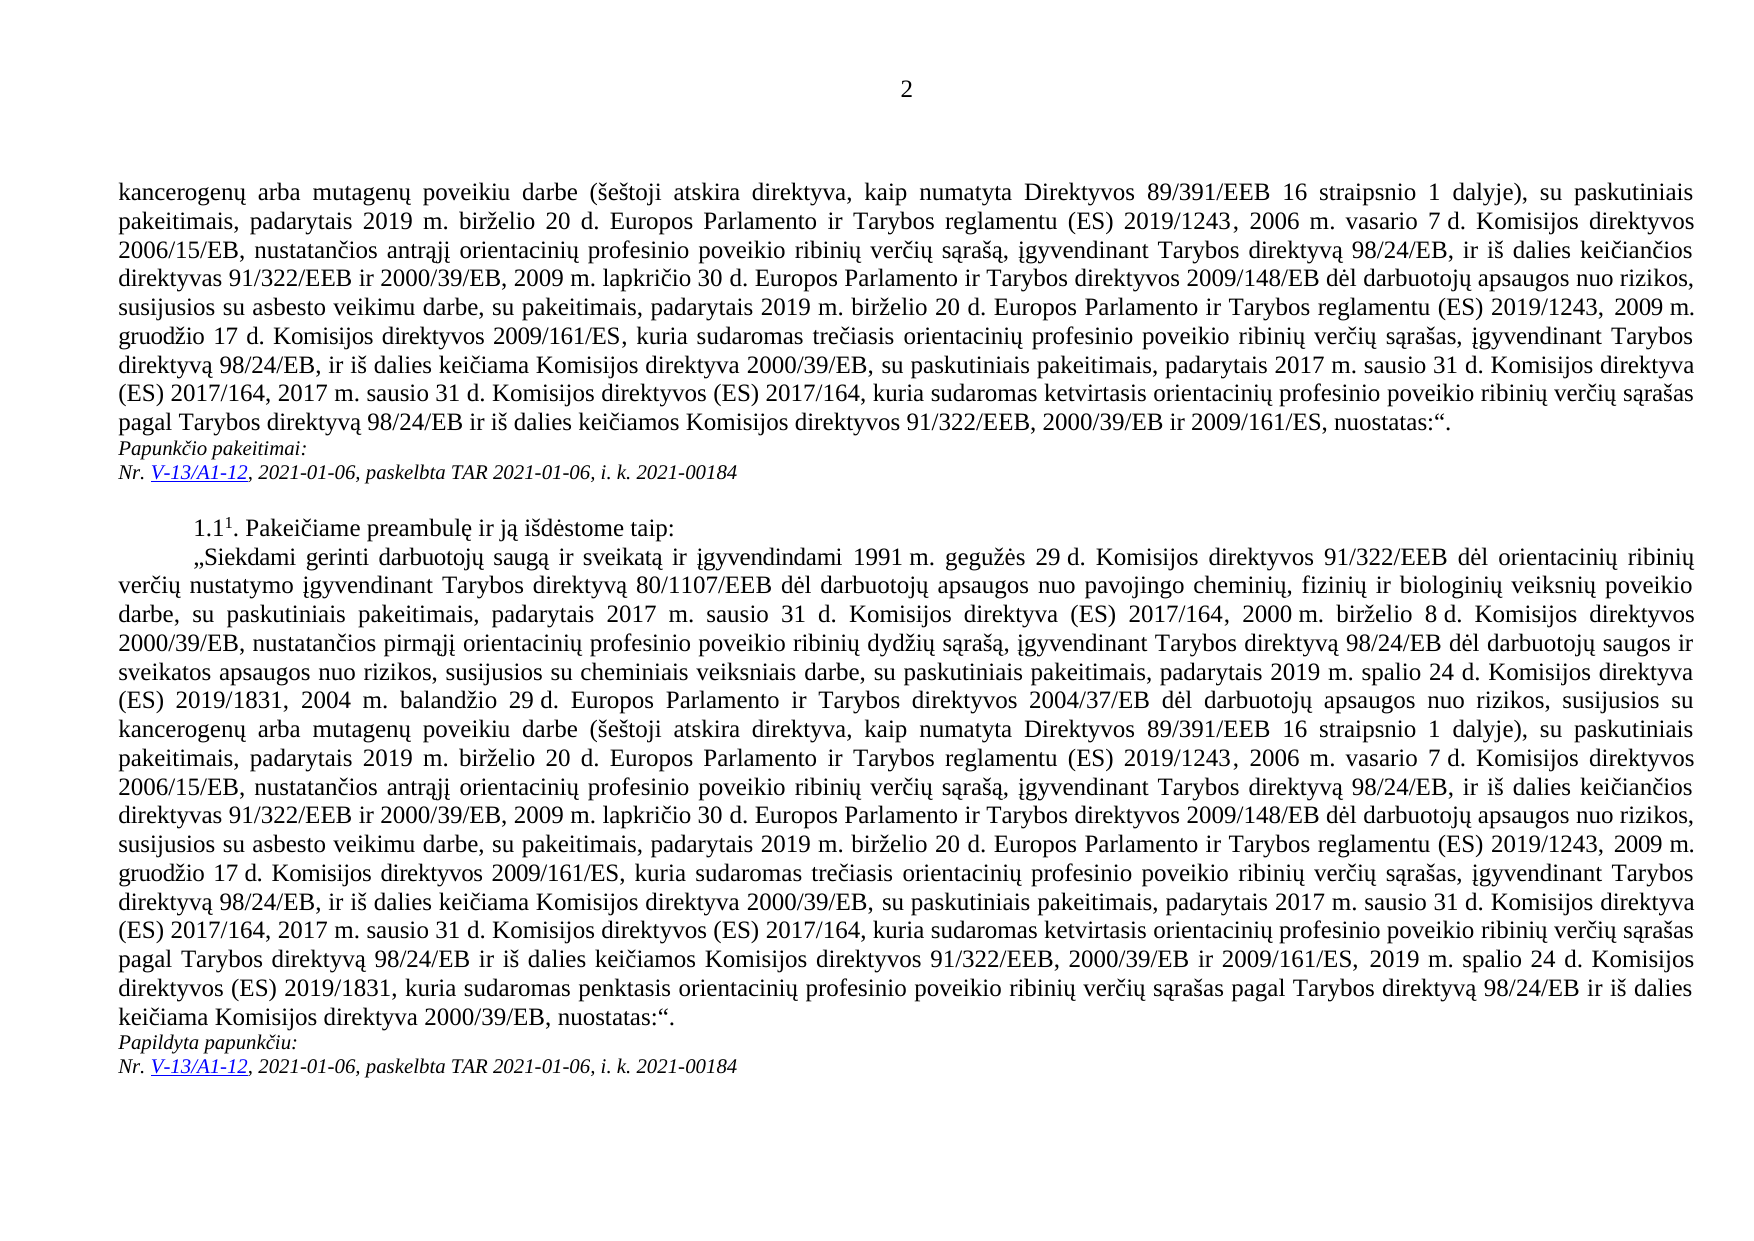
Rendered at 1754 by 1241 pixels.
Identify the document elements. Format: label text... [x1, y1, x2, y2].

text Papunkčio pakeitimai: [118, 436, 1695, 460]
text Nr. V-13/A1-12, 2021-01-06, paskelbta TAR 2021-01-06, i. k. 2021-00184 [118, 1054, 1695, 1078]
text kancerogenų arba mutagenų poveikiu darbe (šeštoji atskira direktyva, kaip numatyta Direktyvos 89/391/EEB 16 straipsnio 1 dalyje), su paskutiniais pakeitimais, padarytais 2019 m. birželio 20 d. Europos Parlamento ir Tarybos reglamentu (ES) 2019/1243, 2006 m. vasario 7 d. Komisijos direktyvos 2006/15/EB, nustatančios antrąjį orientacinių profesinio poveikio ribinių verčių sąrašą, įgyvendinant Tarybos direktyvą 98/24/EB, ir iš dalies keičiančios direktyvas 91/322/EEB ir 2000/39/EB, 2009 m. lapkričio 30 d. Europos Parlamento ir Tarybos direktyvos 2009/148/EB dėl darbuotojų apsaugos nuo rizikos, susijusios su asbesto veikimu darbe, su pakeitimais, padarytais 2019 m. birželio 20 d. Europos Parlamento ir Tarybos reglamentu (ES) 2019/1243, 2009 m. gruodžio 17 d. Komisijos direktyvos 2009/161/ES, kuria sudaromas trečiasis orientacinių profesinio poveikio ribinių verčių sąrašas, įgyvendinant Tarybos direktyvą 98/24/EB, ir iš dalies keičiama Komisijos direktyva 2000/39/EB, su paskutiniais pakeitimais, padarytais 2017 m. sausio 31 d. Komisijos direktyva (ES) 2017/164, 2017 m. sausio 31 d. Komisijos direktyvos (ES) 2017/164, kuria sudaromas ketvirtasis orientacinių profesinio poveikio ribinių verčių sąrašas pagal Tarybos direktyvą 98/24/EB ir iš dalies keičiamos Komisijos direktyvos 91/322/EEB, 2000/39/EB ir 2009/161/ES, nuostatas:“. [118, 177, 1695, 436]
text Papildyta papunkčiu: [118, 1030, 1695, 1054]
text 1.11. Pakeičiame preambulę ir ją išdėstome taip: [118, 513, 1695, 542]
text „Siekdami gerinti darbuotojų saugą ir sveikatą ir įgyvendindami 1991 m. gegužės 29 d. Komisijos direktyvos 91/322/EEB dėl orientacinių ribinių verčių nustatymo įgyvendinant Tarybos direktyvą 80/1107/EEB dėl darbuotojų apsaugos nuo pavojingo cheminių, fizinių ir biologinių veiksnių poveikio darbe, su paskutiniais pakeitimais, padarytais 2017 m. sausio 31 d. Komisijos direktyva (ES) 2017/164, 2000 m. birželio 8 d. Komisijos direktyvos 2000/39/EB, nustatančios pirmąjį orientacinių profesinio poveikio ribinių dydžių sąrašą, įgyvendinant Tarybos direktyvą 98/24/EB dėl darbuotojų saugos ir sveikatos apsaugos nuo rizikos, susijusios su cheminiais veiksniais darbe, su paskutiniais pakeitimais, padarytais 2019 m. spalio 24 d. Komisijos direktyva (ES) 2019/1831, 2004 m. balandžio 29 d. Europos Parlamento ir Tarybos direktyvos 2004/37/EB dėl darbuotojų apsaugos nuo rizikos, susijusios su kancerogenų arba mutagenų poveikiu darbe (šeštoji atskira direktyva, kaip numatyta Direktyvos 89/391/EEB 16 straipsnio 1 dalyje), su paskutiniais pakeitimais, padarytais 2019 m. birželio 20 d. Europos Parlamento ir Tarybos reglamentu (ES) 2019/1243, 2006 m. vasario 7 d. Komisijos direktyvos 2006/15/EB, nustatančios antrąjį orientacinių profesinio poveikio ribinių verčių sąrašą, įgyvendinant Tarybos direktyvą 98/24/EB, ir iš dalies keičiančios direktyvas 91/322/EEB ir 2000/39/EB, 2009 m. lapkričio 30 d. Europos Parlamento ir Tarybos direktyvos 2009/148/EB dėl darbuotojų apsaugos nuo rizikos, susijusios su asbesto veikimu darbe, su pakeitimais, padarytais 2019 m. birželio 20 d. Europos Parlamento ir Tarybos reglamentu (ES) 2019/1243, 2009 m. gruodžio 17 d. Komisijos direktyvos 2009/161/ES, kuria sudaromas trečiasis orientacinių profesinio poveikio ribinių verčių sąrašas, įgyvendinant Tarybos direktyvą 98/24/EB, ir iš dalies keičiama Komisijos direktyva 2000/39/EB, su paskutiniais pakeitimais, padarytais 2017 m. sausio 31 d. Komisijos direktyva (ES) 2017/164, 2017 m. sausio 31 d. Komisijos direktyvos (ES) 2017/164, kuria sudaromas ketvirtasis orientacinių profesinio poveikio ribinių verčių sąrašas pagal Tarybos direktyvą 98/24/EB ir iš dalies keičiamos Komisijos direktyvos 91/322/EEB, 2000/39/EB ir 2009/161/ES, 2019 m. spalio 24 d. Komisijos direktyvos (ES) 2019/1831, kuria sudaromas penktasis orientacinių profesinio poveikio ribinių verčių sąrašas pagal Tarybos direktyvą 98/24/EB ir iš dalies keičiama Komisijos direktyva 2000/39/EB, nuostatas:“. [118, 542, 1695, 1030]
text Nr. V-13/A1-12, 2021-01-06, paskelbta TAR 2021-01-06, i. k. 2021-00184 [118, 460, 1695, 484]
